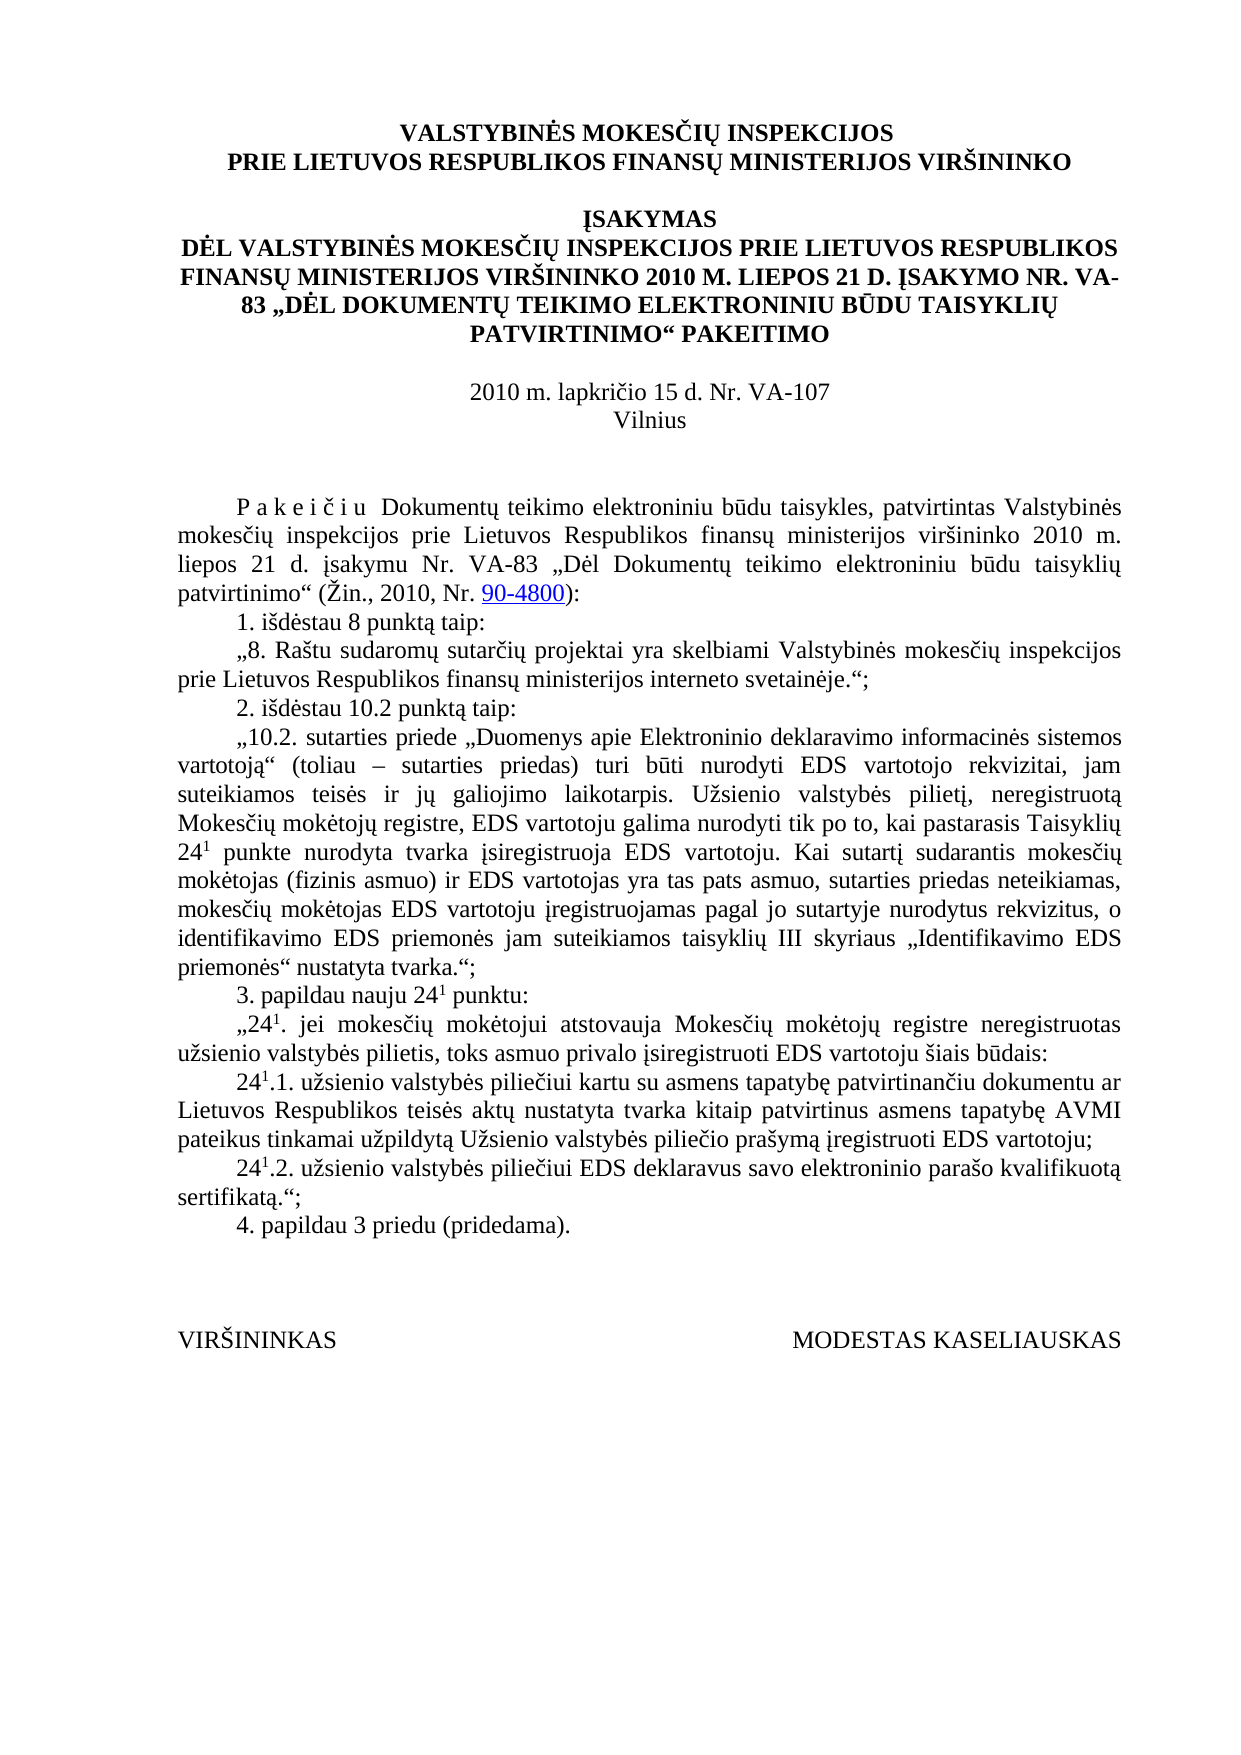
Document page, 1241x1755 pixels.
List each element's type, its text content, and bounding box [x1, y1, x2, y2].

text ĮSAKYMAS [177, 204, 1122, 233]
text 2010 m. lapkričio 15 d. Nr. VA-107 [177, 377, 1122, 406]
text „241. jei mokesčių mokėtojui atstovauja Mokesčių mokėtojų registre neregistruotas užsienio valstybės pilietis, toks asmuo privalo įsiregistruoti EDS vartotoju šiais būdais: [177, 1009, 1122, 1067]
text DĖL VALSTYBINĖS MOKESČIŲ INSPEKCIJOS PRIE LIETUVOS RESPUBLIKOS FINANSŲ MINISTERIJOS VIRŠININKO 2010 m. LIEPOS 21 d. ĮSAKYMO Nr. VA-83 „DĖL DOKUMENTŲ TEIKIMO ELEKTRONINIU BŪDU TAISYKLIŲ PATVIRTINIMO“ PAKEITIMO [177, 233, 1122, 348]
text „8. Raštu sudaromų sutarčių projektai yra skelbiami Valstybinės mokesčių inspekcijos prie Lietuvos Respublikos finansų ministerijos interneto svetainėje.“; [177, 636, 1122, 693]
text Valstybinės mokesčių inspekcijos [177, 118, 1122, 147]
text Vilnius [177, 406, 1122, 434]
text 241.1. užsienio valstybės piliečiui kartu su asmens tapatybę patvirtinančiu dokumentu ar Lietuvos Respublikos teisės aktų nustatyta tvarka kitaip patvirtinus asmens tapatybę AVMI pateikus tinkamai užpildytą Užsienio valstybės piliečio prašymą įregistruoti EDS vartotoju; [177, 1067, 1122, 1153]
text 2. išdėstau 10.2 punktą taip: [177, 693, 1122, 722]
text 1. išdėstau 8 punktą taip: [177, 607, 1122, 636]
text 4. papildau 3 priedu (pridedama). [177, 1211, 1122, 1239]
text Pakeičiu Dokumentų teikimo elektroniniu būdu taisykles, patvirtintas Valstybinės mokesčių inspekcijos prie Lietuvos Respublikos finansų ministerijos viršininko 2010 m. liepos 21 d. įsakymu Nr. VA-83 „Dėl Dokumentų teikimo elektroniniu būdu taisyklių patvirtinimo“ (Žin., 2010, Nr. 90-4800): [177, 492, 1122, 607]
text Viršininkas Modestas Kaseliauskas [177, 1326, 1122, 1354]
text „10.2. sutarties priede „Duomenys apie Elektroninio deklaravimo informacinės sistemos vartotoją“ (toliau – sutarties priedas) turi būti nurodyti EDS vartotojo rekvizitai, jam suteikiamos teisės ir jų galiojimo laikotarpis. Užsienio valstybės pilietį, neregistruotą Mokesčių mokėtojų registre, EDS vartotoju galima nurodyti tik po to, kai pastarasis Taisyklių 241 punkte nurodyta tvarka įsiregistruoja EDS vartotoju. Kai sutartį sudarantis mokesčių mokėtojas (fizinis asmuo) ir EDS vartotojas yra tas pats asmuo, sutarties priedas neteikiamas, mokesčių mokėtojas EDS vartotoju įregistruojamas pagal jo sutartyje nurodytus rekvizitus, o identifikavimo EDS priemonės jam suteikiamos taisyklių III skyriaus „Identifikavimo EDS priemonės“ nustatyta tvarka.“; [177, 722, 1122, 981]
text 3. papildau nauju 241 punktu: [177, 981, 1122, 1009]
text 241.2. užsienio valstybės piliečiui EDS deklaravus savo elektroninio parašo kvalifikuotą sertifikatą.“; [177, 1153, 1122, 1211]
text prie Lietuvos Respublikos finansų ministerijos viršininko [177, 147, 1122, 176]
